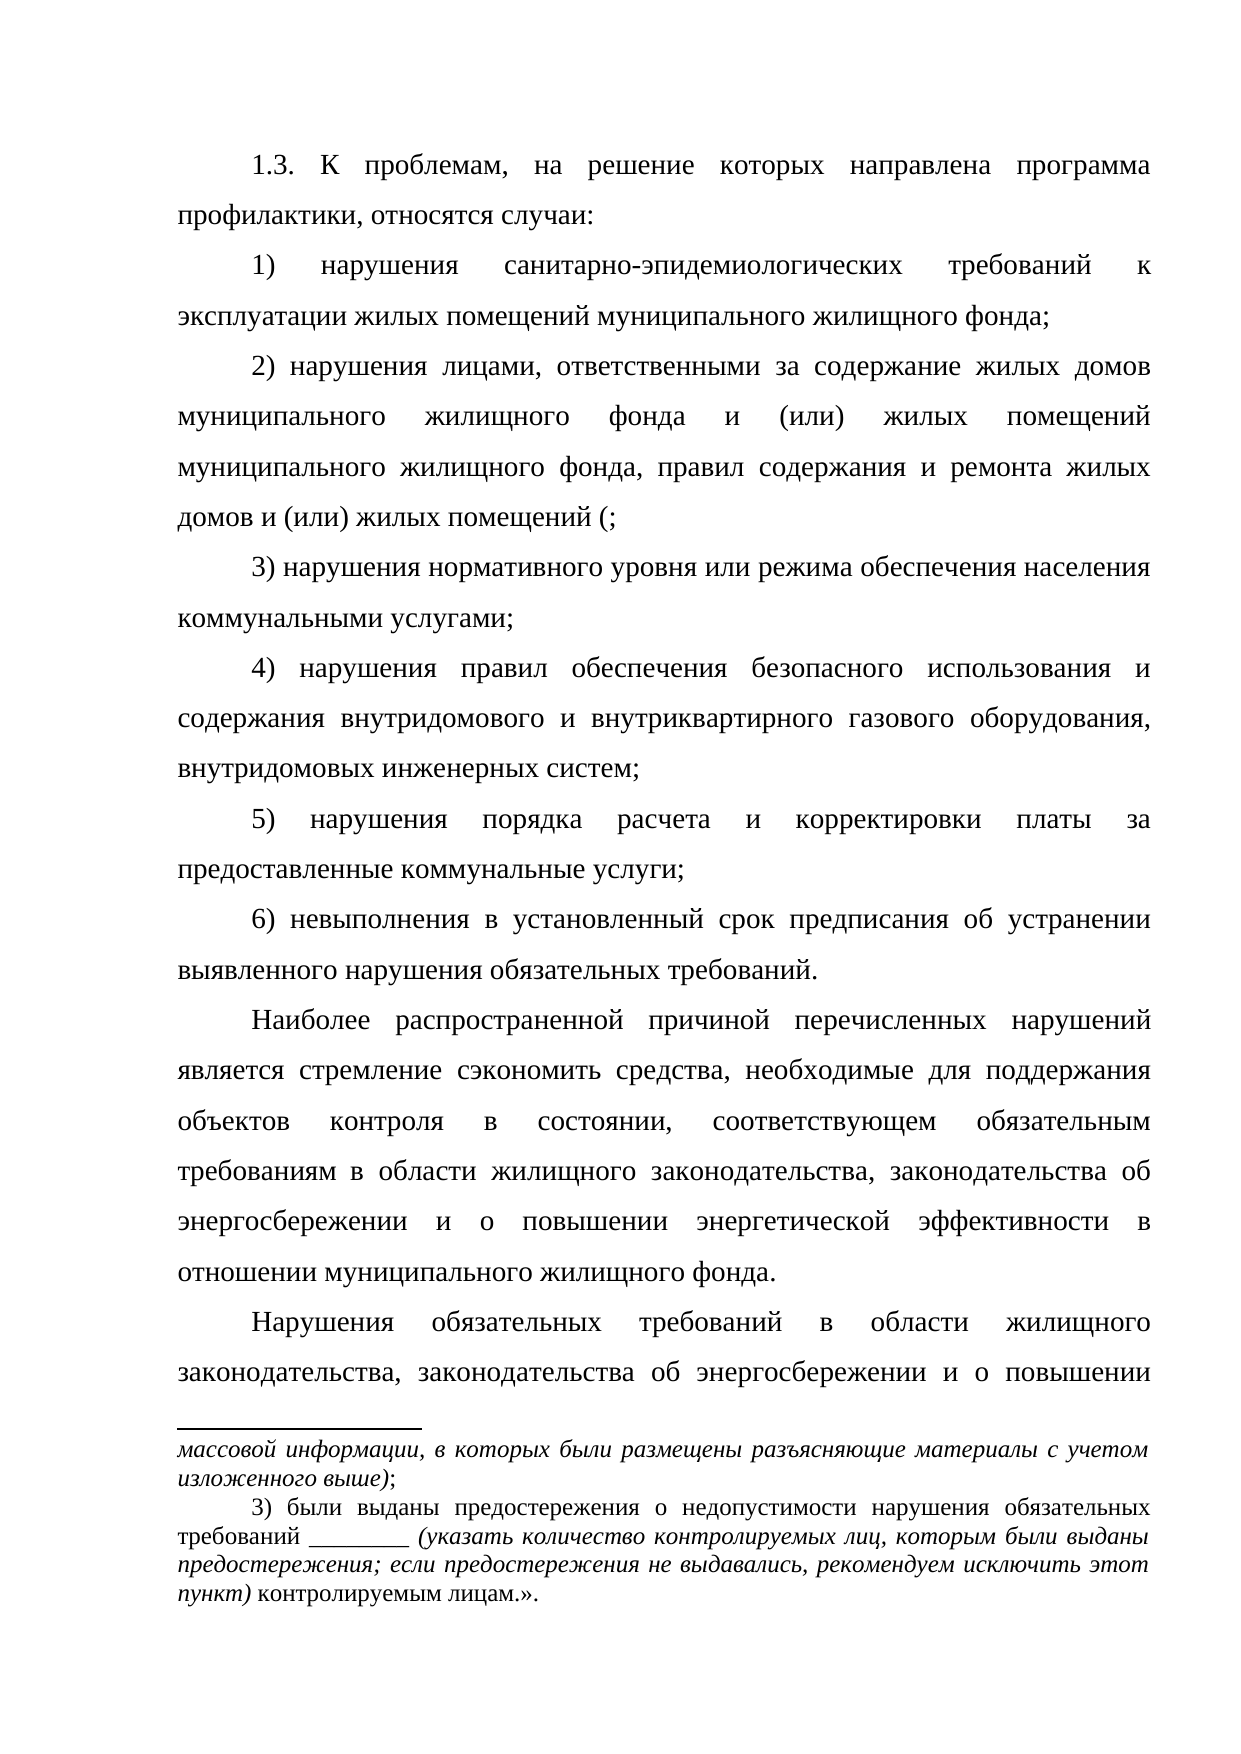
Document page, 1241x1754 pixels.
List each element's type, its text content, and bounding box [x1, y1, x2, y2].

text 3) нарушения нормативного уровня или режима обеспечения населения коммунальными услугами; [177, 549, 1152, 633]
text Наиболее распространенной причиной перечисленных нарушений является стремление сэкономить средства, необходимые для поддержания объектов контроля в состоянии, соответствующем обязательным требованиям в области жилищного законодательства, законодательства об энергосбережении и о повышении энергетической эффективности в отношении муниципального жилищного фонда. [177, 1002, 1152, 1287]
text 1) нарушения санитарно-эпидемиологических требований к эксплуатации жилых помещений муниципального жилищного фонда; [177, 247, 1152, 331]
text 6) невыполнения в установленный срок предписания об устранении выявленного нарушения обязательных требований. [177, 902, 1152, 985]
text массовой информации, в которых были размещены разъясняющие материалы с учетом изложенного выше); [177, 1434, 1152, 1492]
text 2) нарушения лицами, ответственными за содержание жилых домов муниципального жилищного фонда и (или) жилых помещений муниципального жилищного фонда, правил содержания и ремонта жилых домов и (или) жилых помещений (; [177, 348, 1152, 533]
text 3) были выданы предостережения о недопустимости нарушения обязательных требований ________ (указать количество контролируемых лиц, которым были выданы предостережения; если предостережения не выдавались, рекомендуем исключить этот пункт) контролируемым лицам.». [177, 1492, 1152, 1607]
text 1.3. К проблемам, на решение которых направлена программа профилактики, относятся случаи: [177, 147, 1152, 231]
text 5) нарушения порядка расчета и корректировки платы за предоставленные коммунальные услуги; [177, 801, 1152, 885]
text Нарушения обязательных требований в области жилищного законодательства, законодательства об энергосбережении и о повышении [177, 1304, 1152, 1388]
text 4) нарушения правил обеспечения безопасного использования и содержания внутридомового и внутриквартирного газового оборудования, внутридомовых инженерных систем; [177, 650, 1152, 784]
